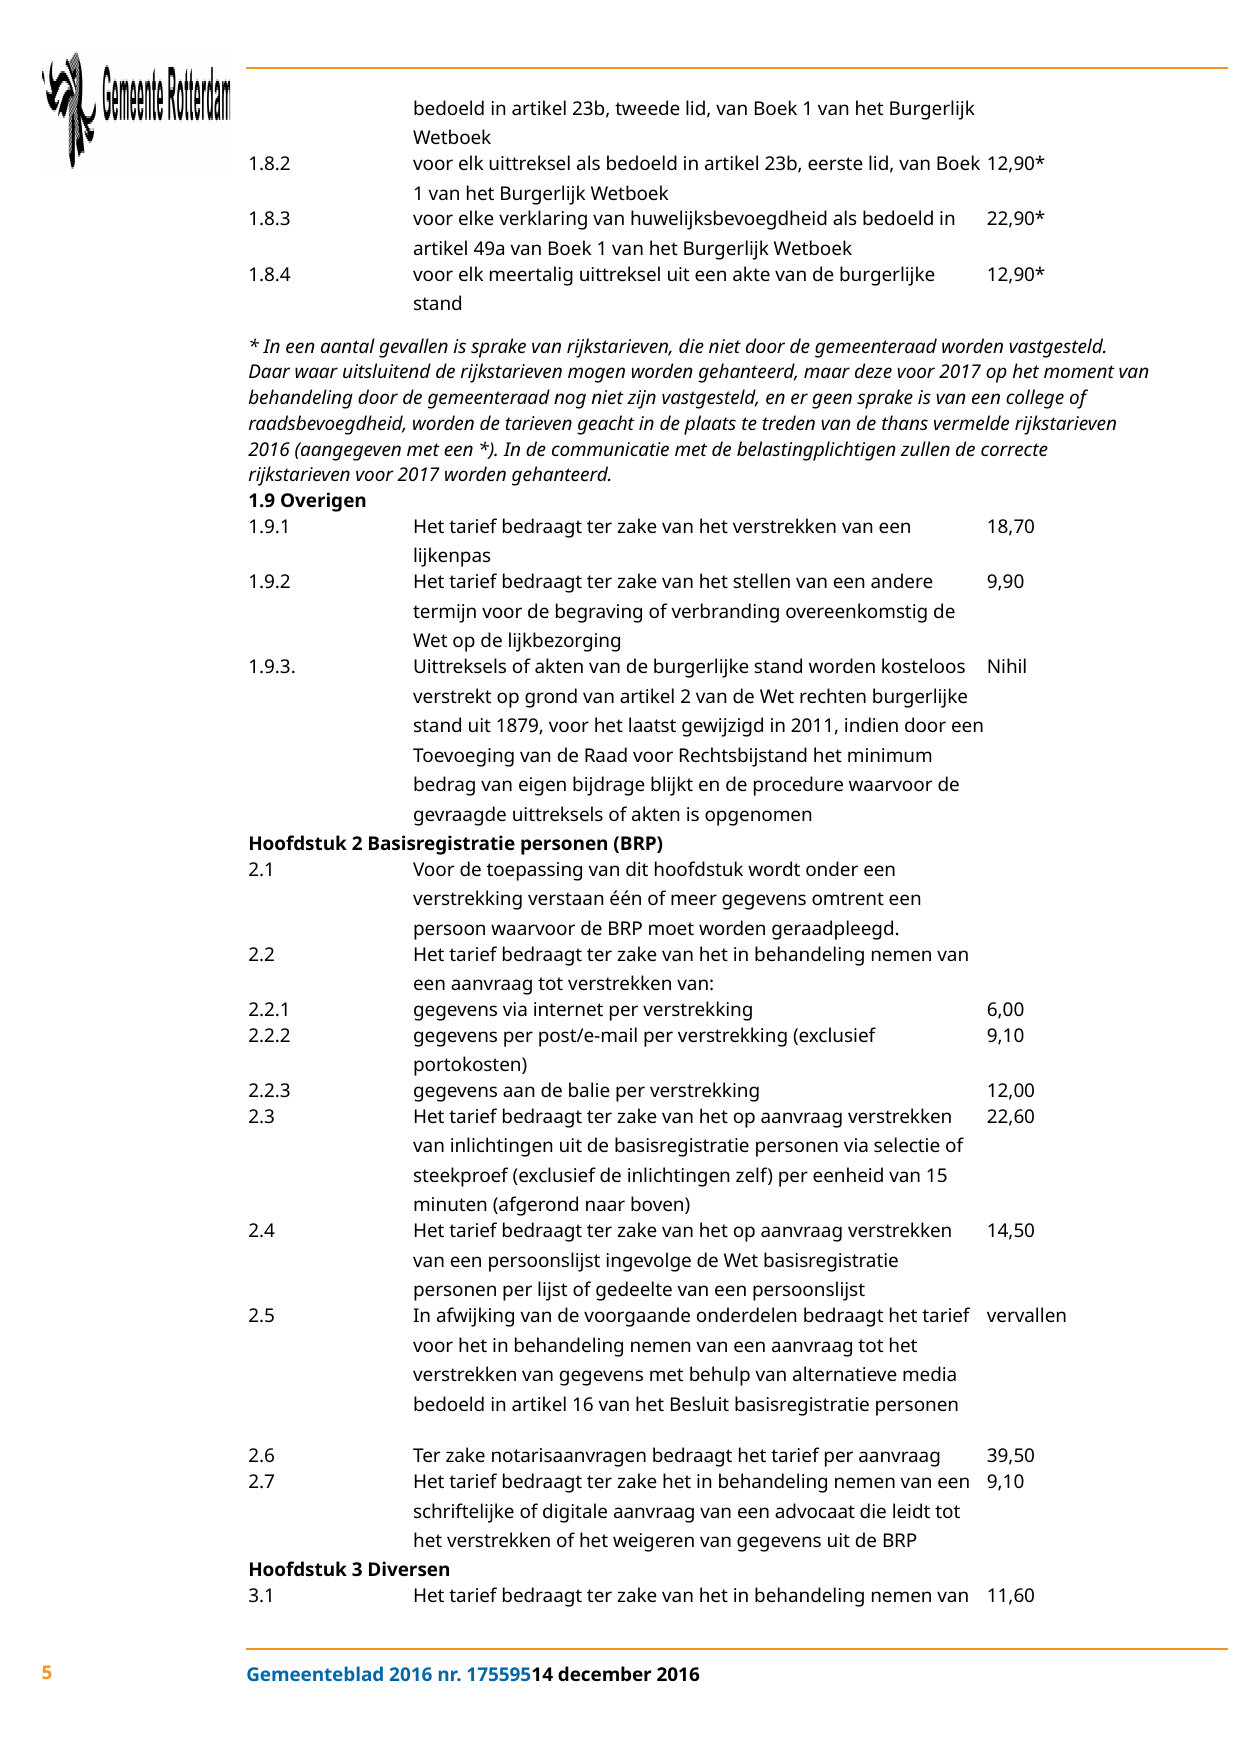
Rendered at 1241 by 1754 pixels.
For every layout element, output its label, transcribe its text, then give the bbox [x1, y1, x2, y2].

table_cell 1.9.3. [248, 653, 413, 827]
table_cell 1.9.2 [248, 568, 413, 653]
table_cell [248, 1417, 413, 1442]
table_cell Voor de toepassing van dit hoofdstuk wordt onder een verstrekking verstaan één of meer gegevens omtrent een persoon waarvoor de BRP moet worden geraadpleegd. [413, 856, 987, 941]
table_cell [248, 95, 413, 150]
table_cell gegevens aan de balie per verstrekking [413, 1077, 987, 1103]
table_cell 12,90* [987, 261, 1152, 316]
table_cell 3.1 [248, 1582, 413, 1608]
table_cell 22,60 [987, 1103, 1152, 1217]
table_header 1.9 Overigen [248, 487, 1152, 513]
table_cell 18,70 [987, 513, 1152, 568]
table_cell 11,60 [987, 1582, 1152, 1608]
table_cell 2.2 [248, 941, 413, 996]
table_cell Het tarief bedraagt ter zake van het op aanvraag verstrekken van een persoonslijst ingevolge de Wet basisregistratie personen per lijst of gedeelte van een persoonslijst [413, 1218, 987, 1302]
table_cell Het tarief bedraagt ter zake van het stellen van een andere termijn voor de begraving of verbranding overeenkomstig de Wet op de lijkbezorging [413, 568, 987, 653]
table_cell 2.4 [248, 1218, 413, 1302]
table_cell [987, 856, 1152, 941]
table_cell 9,10 [987, 1468, 1152, 1553]
table_cell Het tarief bedraagt ter zake van het verstrekken van een lijkenpas [413, 513, 987, 568]
table_cell [413, 1417, 987, 1442]
table_cell 2.7 [248, 1468, 413, 1553]
table_cell 2.6 [248, 1443, 413, 1468]
picture [41, 47, 231, 172]
table_cell 12,00 [987, 1077, 1152, 1103]
table_cell voor elk uittreksel als bedoeld in artikel 23b, eerste lid, van Boek 1 van het Burgerlijk Wetboek [413, 150, 987, 205]
table_cell Het tarief bedraagt ter zake van het in behandeling nemen van een aanvraag tot verstrekken van: [413, 941, 987, 996]
table_cell 1.9.1 [248, 513, 413, 568]
text * In een aantal gevallen is sprake van rijkstarieven, die niet door de gemeenteraad worden vastgesteld. Daar waar uitsluitend de rijkstarieven mogen worden gehanteerd, maar deze voor 2017 op het moment van behandeling door de gemeenteraad nog niet zijn vastgesteld, en er geen sprake is van een college of raadsbevoegdheid, worden de tarieven geacht in de plaats te treden van de thans vermelde rijkstarieven 2016 (aangegeven met een *). In de communicatie met de belastingplichtigen zullen de correcte rijkstarieven voor 2017 worden gehanteerd. [248, 333, 1152, 487]
table_cell [987, 941, 1152, 996]
table_header Hoofdstuk 3 Diversen [248, 1556, 1152, 1582]
table_cell [987, 95, 1152, 150]
table_cell 2.5 [248, 1302, 413, 1417]
table_cell gegevens via internet per verstrekking [413, 996, 987, 1022]
table_cell In afwijking van de voorgaande onderdelen bedraagt het tarief voor het in behandeling nemen van een aanvraag tot het verstrekken van gegevens met behulp van alternatieve media bedoeld in artikel 16 van het Besluit basisregistratie personen [413, 1302, 987, 1417]
table_cell 2.1 [248, 856, 413, 941]
table_cell [987, 1417, 1152, 1442]
table_cell 9,10 [987, 1022, 1152, 1077]
table_cell vervallen [987, 1302, 1152, 1417]
table_cell 1.8.4 [248, 261, 413, 316]
table_cell 12,90* [987, 150, 1152, 205]
table_cell Nihil [987, 653, 1152, 827]
table_cell 6,00 [987, 996, 1152, 1022]
table_cell gegevens per post/e-mail per verstrekking (exclusief portokosten) [413, 1022, 987, 1077]
table_cell Ter zake notarisaanvragen bedraagt het tarief per aanvraag [413, 1443, 987, 1468]
table_cell bedoeld in artikel 23b, tweede lid, van Boek 1 van het Burgerlijk Wetboek [413, 95, 987, 150]
table_cell 22,90* [987, 205, 1152, 261]
table_cell 2.2.2 [248, 1022, 413, 1077]
table_cell 1.8.3 [248, 205, 413, 261]
table_cell Uittreksels of akten van de burgerlijke stand worden kosteloos verstrekt op grond van artikel 2 van de Wet rechten burgerlijke stand uit 1879, voor het laatst gewijzigd in 2011, indien door een Toevoeging van de Raad voor Rechtsbijstand het minimum bedrag van eigen bijdrage blijkt en de procedure waarvoor de gevraagde uittreksels of akten is opgenomen [413, 653, 987, 827]
table_cell 2.2.3 [248, 1077, 413, 1103]
table_cell 2.3 [248, 1103, 413, 1217]
table_cell voor elk meertalig uittreksel uit een akte van de burgerlijke stand [413, 261, 987, 316]
table_cell Het tarief bedraagt ter zake van het op aanvraag verstrekken van inlichtingen uit de basisregistratie personen via selectie of steekproef (exclusief de inlichtingen zelf) per eenheid van 15 minuten (afgerond naar boven) [413, 1103, 987, 1217]
table_cell Het tarief bedraagt ter zake van het in behandeling nemen van [413, 1582, 987, 1608]
table_cell 1.8.2 [248, 150, 413, 205]
table_cell 2.2.1 [248, 996, 413, 1022]
table_cell 14,50 [987, 1218, 1152, 1302]
table_cell 39,50 [987, 1443, 1152, 1468]
table_cell Het tarief bedraagt ter zake het in behandeling nemen van een schriftelijke of digitale aanvraag van een advocaat die leidt tot het verstrekken of het weigeren van gegevens uit de BRP [413, 1468, 987, 1553]
table_cell voor elke verklaring van huwelijksbevoegdheid als bedoeld in artikel 49a van Boek 1 van het Burgerlijk Wetboek [413, 205, 987, 261]
table_header Hoofdstuk 2 Basisregistratie personen (BRP) [248, 830, 1152, 856]
table_cell 9,90 [987, 568, 1152, 653]
